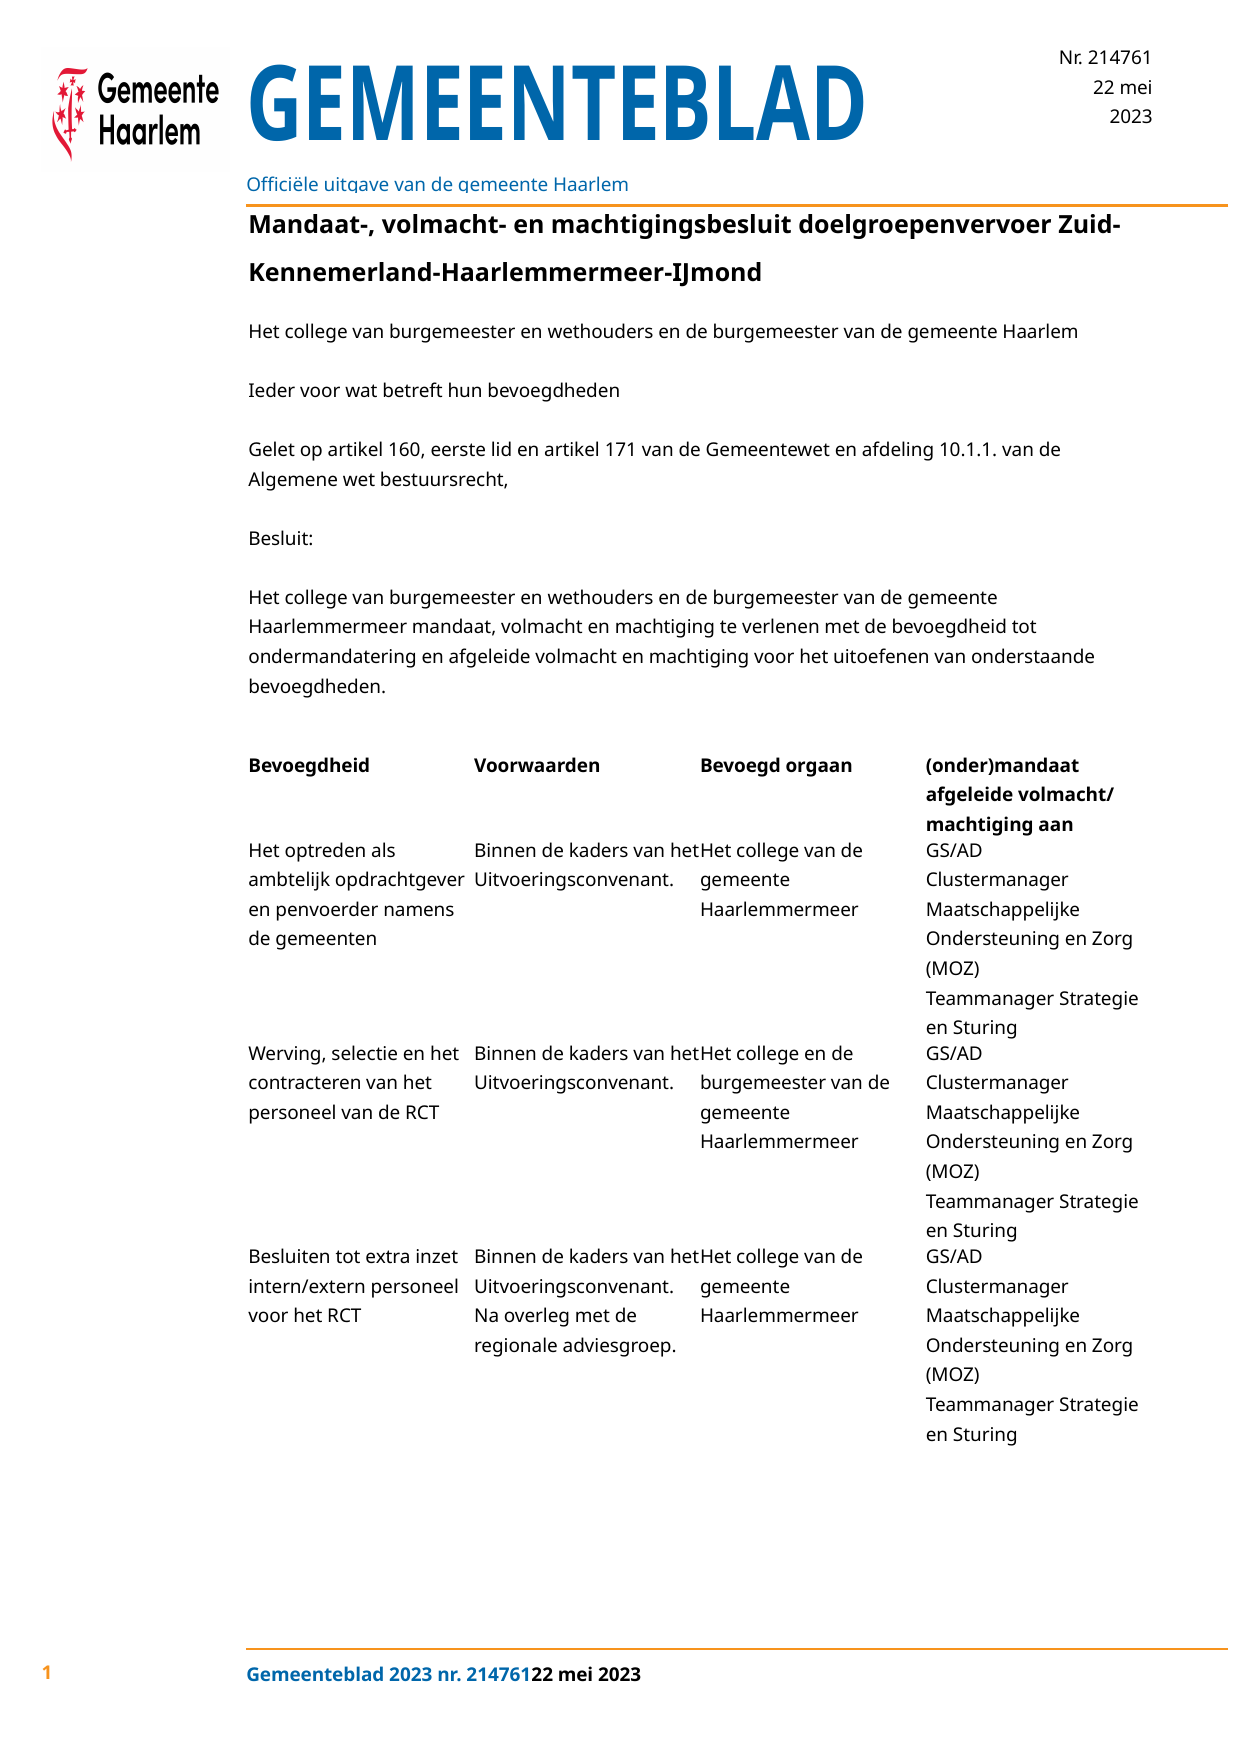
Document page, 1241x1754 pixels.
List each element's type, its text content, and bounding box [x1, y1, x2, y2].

text Besluit: [248, 525, 1152, 551]
table_cell Binnen de kaders van het Uitvoeringsconvenant. [474, 1040, 700, 1243]
table_cell Het college van de gemeente Haarlemmermeer [700, 1243, 926, 1446]
text Ieder voor wat betreft hun bevoegdheden [248, 377, 1152, 403]
table_header (onder)mandaat afgeleide volmacht/ machtiging aan [926, 752, 1152, 837]
table_header Bevoegd orgaan [700, 752, 926, 837]
table_cell Besluiten tot extra inzet intern/extern personeel voor het RCT [248, 1243, 474, 1446]
table_header Voorwaarden [474, 752, 700, 837]
table_cell Werving, selectie en het contracteren van het personeel van de RCT [248, 1040, 474, 1243]
table_cell Het optreden als ambtelijk opdrachtgever en penvoerder namens de gemeenten [248, 837, 474, 1040]
table_cell Het college van de gemeente Haarlemmermeer [700, 837, 926, 1040]
table_cell GS/AD Clustermanager Maatschappelijke Ondersteuning en Zorg (MOZ) Teammanager Strategie en Sturing [926, 1040, 1152, 1243]
text Gelet op artikel 160, eerste lid en artikel 171 van de Gemeentewet en afdeling 10.1.1. van de Algemene wet bestuursrecht, [248, 436, 1152, 492]
table_cell Binnen de kaders van het Uitvoeringsconvenant. Na overleg met de regionale adviesgroep. [474, 1243, 700, 1446]
text Mandaat-, volmacht- en machtigingsbesluit doelgroepenvervoer Zuid-Kennemerland-Haarlemmermeer-IJmond [248, 207, 1152, 288]
picture [41, 47, 231, 172]
text Het college van burgemeester en wethouders en de burgemeester van de gemeente Haarlem [248, 318, 1152, 344]
table_cell GS/AD Clustermanager Maatschappelijke Ondersteuning en Zorg (MOZ) Teammanager Strategie en Sturing [926, 837, 1152, 1040]
text Het college van burgemeester en wethouders en de burgemeester van de gemeente Haarlemmermeer mandaat, volmacht en machtiging te verlenen met de bevoegdheid tot ondermandatering en afgeleide volmacht en machtiging voor het uitoefenen van onderstaande bevoegdheden. [248, 584, 1152, 699]
table_cell Binnen de kaders van het Uitvoeringsconvenant. [474, 837, 700, 1040]
table_header Bevoegdheid [248, 752, 474, 837]
table_cell Het college en de burgemeester van de gemeente Haarlemmermeer [700, 1040, 926, 1243]
table_cell GS/AD Clustermanager Maatschappelijke Ondersteuning en Zorg (MOZ) Teammanager Strategie en Sturing [926, 1243, 1152, 1446]
